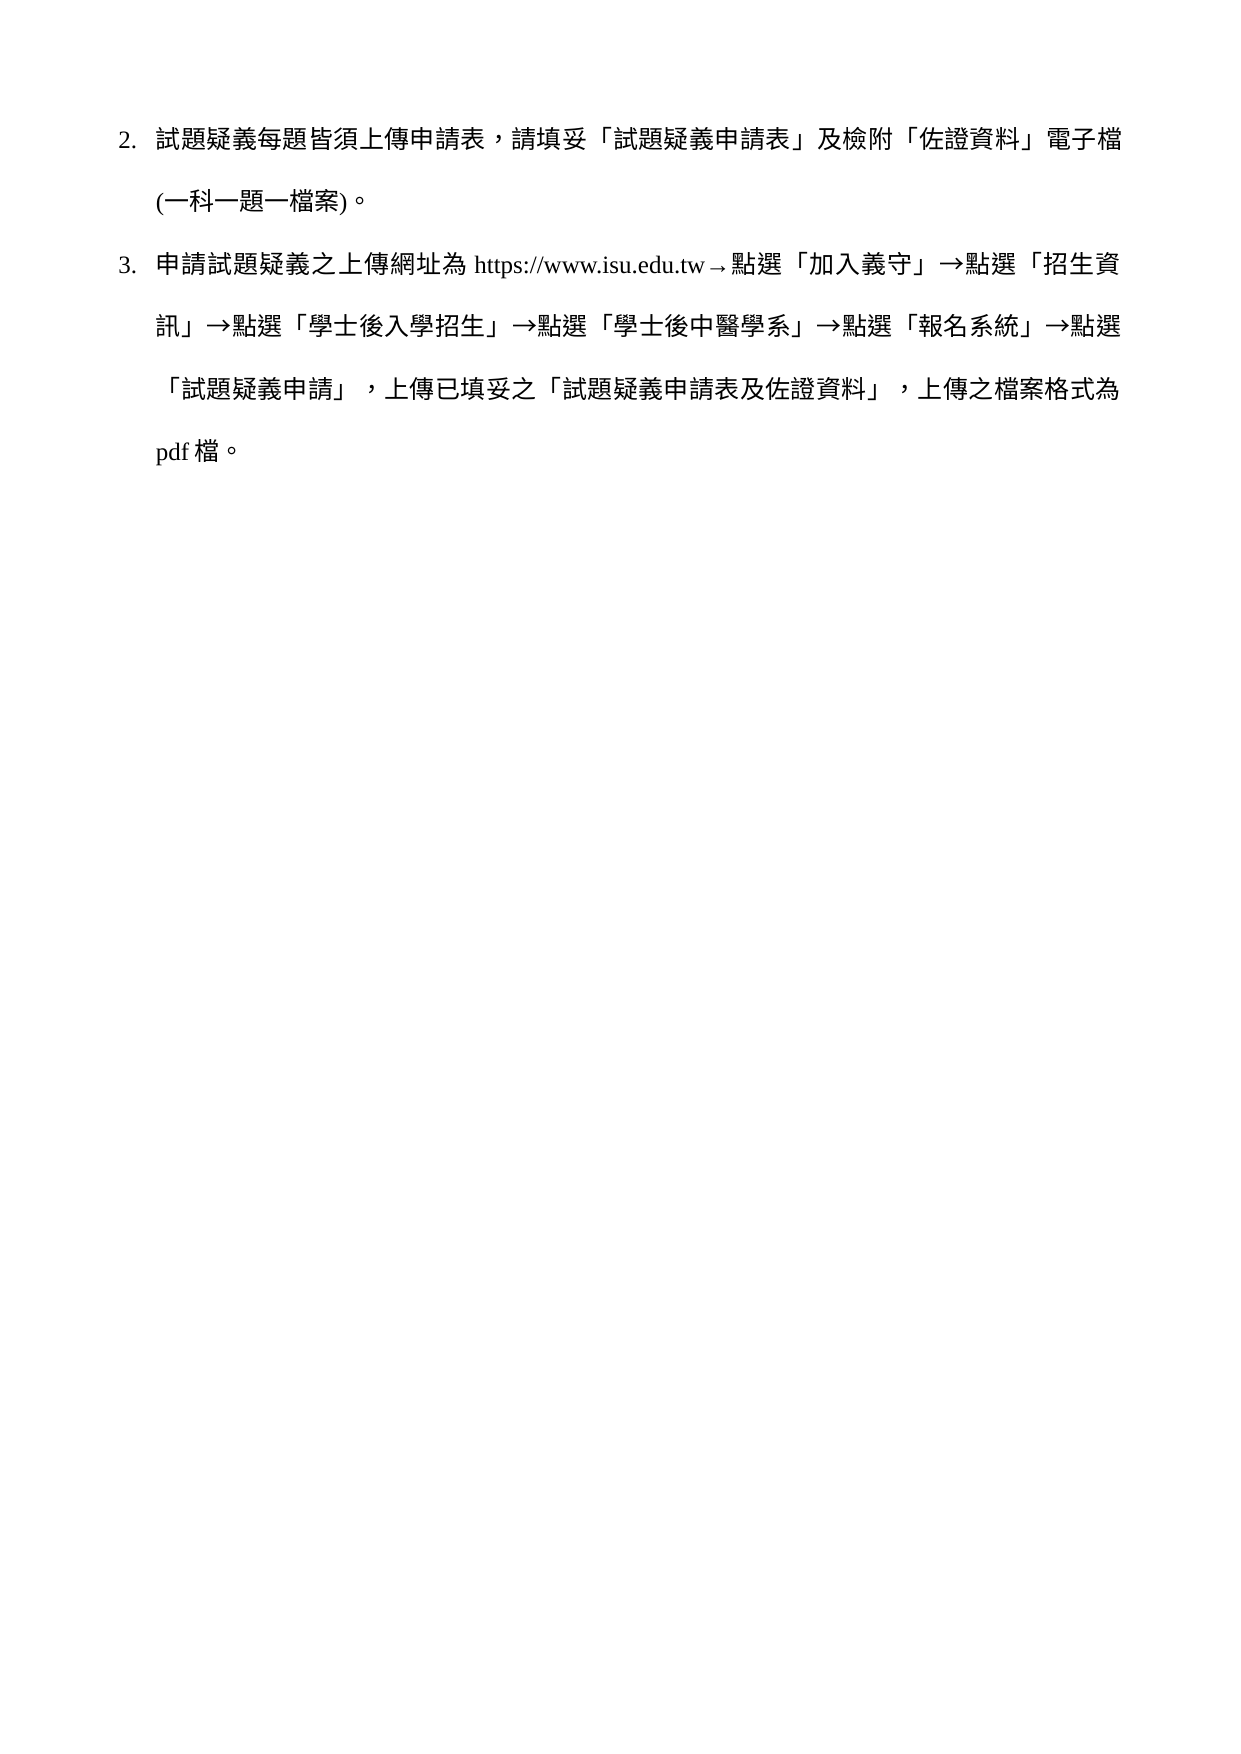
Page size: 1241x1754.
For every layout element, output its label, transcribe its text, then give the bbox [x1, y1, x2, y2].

list 申請試題疑義之上傳網址為https://www.isu.edu.tw→點選「加入義守」→點選「招生資訊」→點選「學士後入學招生」→點選「學士後中醫學系」→點選「報名系統」→點選「試題疑義申請」，上傳已填妥之「試題疑義申請表及佐證資料」，上傳之檔案格式為pdf檔。 [118, 221, 1122, 471]
list 試題疑義每題皆須上傳申請表，請填妥「試題疑義申請表」及檢附「佐證資料」電子檔(一科一題一檔案)。 [118, 96, 1122, 221]
